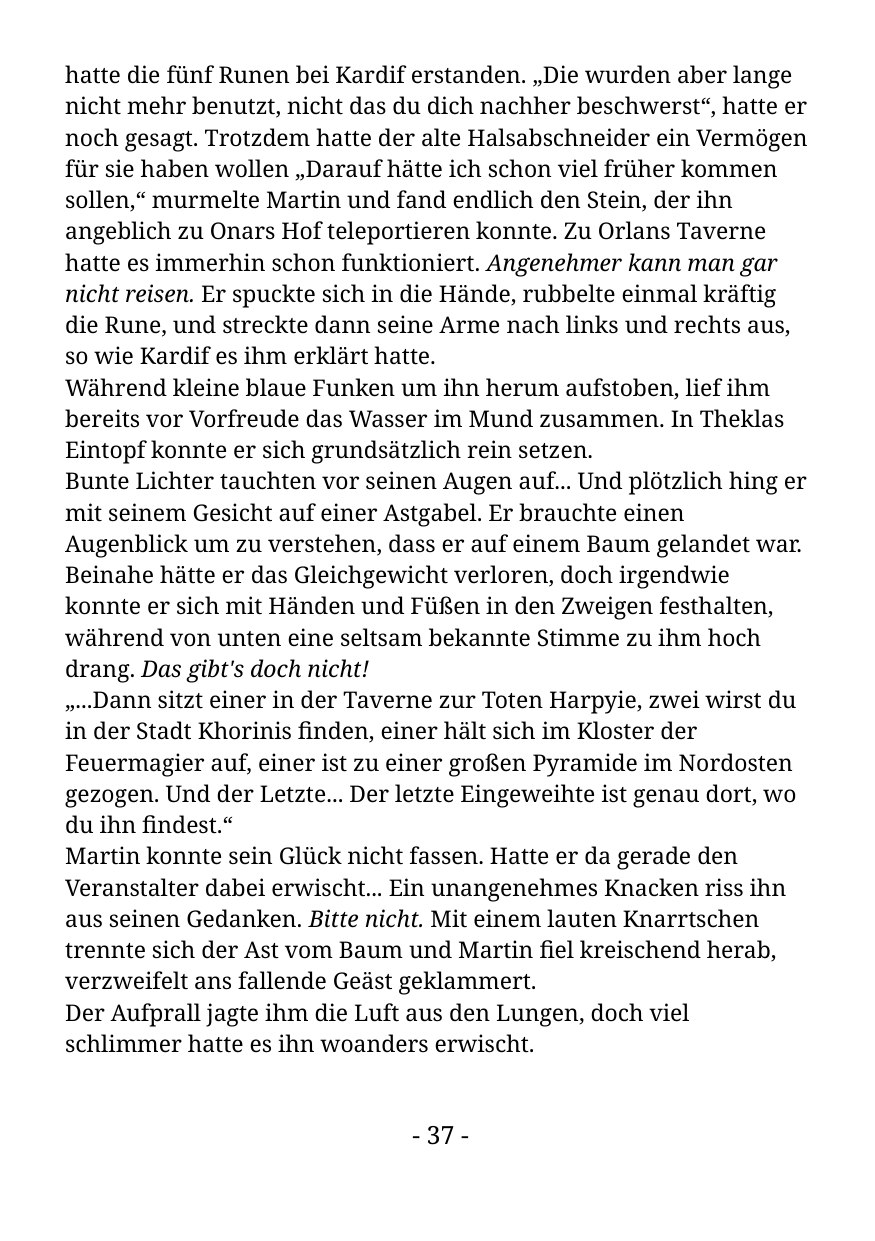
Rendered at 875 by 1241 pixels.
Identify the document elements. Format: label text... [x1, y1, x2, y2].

text hatte die fünf Runen bei Kardif erstanden. „Die wurden aber lange nicht mehr benutzt, nicht das du dich nachher beschwerst“, hatte er noch gesagt. Trotzdem hatte der alte Halsabschneider ein Vermögen für sie haben wollen „Darauf hätte ich schon viel früher kommen sollen,“ murmelte Martin und fand endlich den Stein, der ihn angeblich zu Onars Hof teleportieren konnte. Zu Orlans Taverne hatte es immerhin schon funktioniert. Angenehmer kann man gar nicht reisen. Er spuckte sich in die Hände, rubbelte einmal kräftig die Rune, und streckte dann seine Arme nach links und rechts aus, so wie Kardif es ihm erklärt hatte. Während kleine blaue Funken um ihn herum aufstoben, lief ihm bereits vor Vorfreude das Wasser im Mund zusammen. In Theklas Eintopf konnte er sich grundsätzlich rein setzen. Bunte Lichter tauchten vor seinen Augen auf... Und plötzlich hing er mit seinem Gesicht auf einer Astgabel. Er brauchte einen Augenblick um zu verstehen, dass er auf einem Baum gelandet war. Beinahe hätte er das Gleichgewicht verloren, doch irgendwie konnte er sich mit Händen und Füßen in den Zweigen festhalten, während von unten eine seltsam bekannte Stimme zu ihm hoch drang. Das gibt's doch nicht! „...Dann sitzt einer in der Taverne zur Toten Harpyie, zwei wirst du in der Stadt Khorinis finden, einer hält sich im Kloster der Feuermagier auf, einer ist zu einer großen Pyramide im Nordosten gezogen. Und der Letzte... Der letzte Eingeweihte ist genau dort, wo du ihn findest.“ Martin konnte sein Glück nicht fassen. Hatte er da gerade den Veranstalter dabei erwischt... Ein unangenehmes Knacken riss ihn aus seinen Gedanken. Bitte nicht. Mit einem lauten Knarrtschen trennte sich der Ast vom Baum und Martin fiel kreischend herab, verzweifelt ans fallende Geäst geklammert. Der Aufprall jagte ihm die Luft aus den Lungen, doch viel schlimmer hatte es ihn woanders erwischt. [65, 59, 809, 1059]
